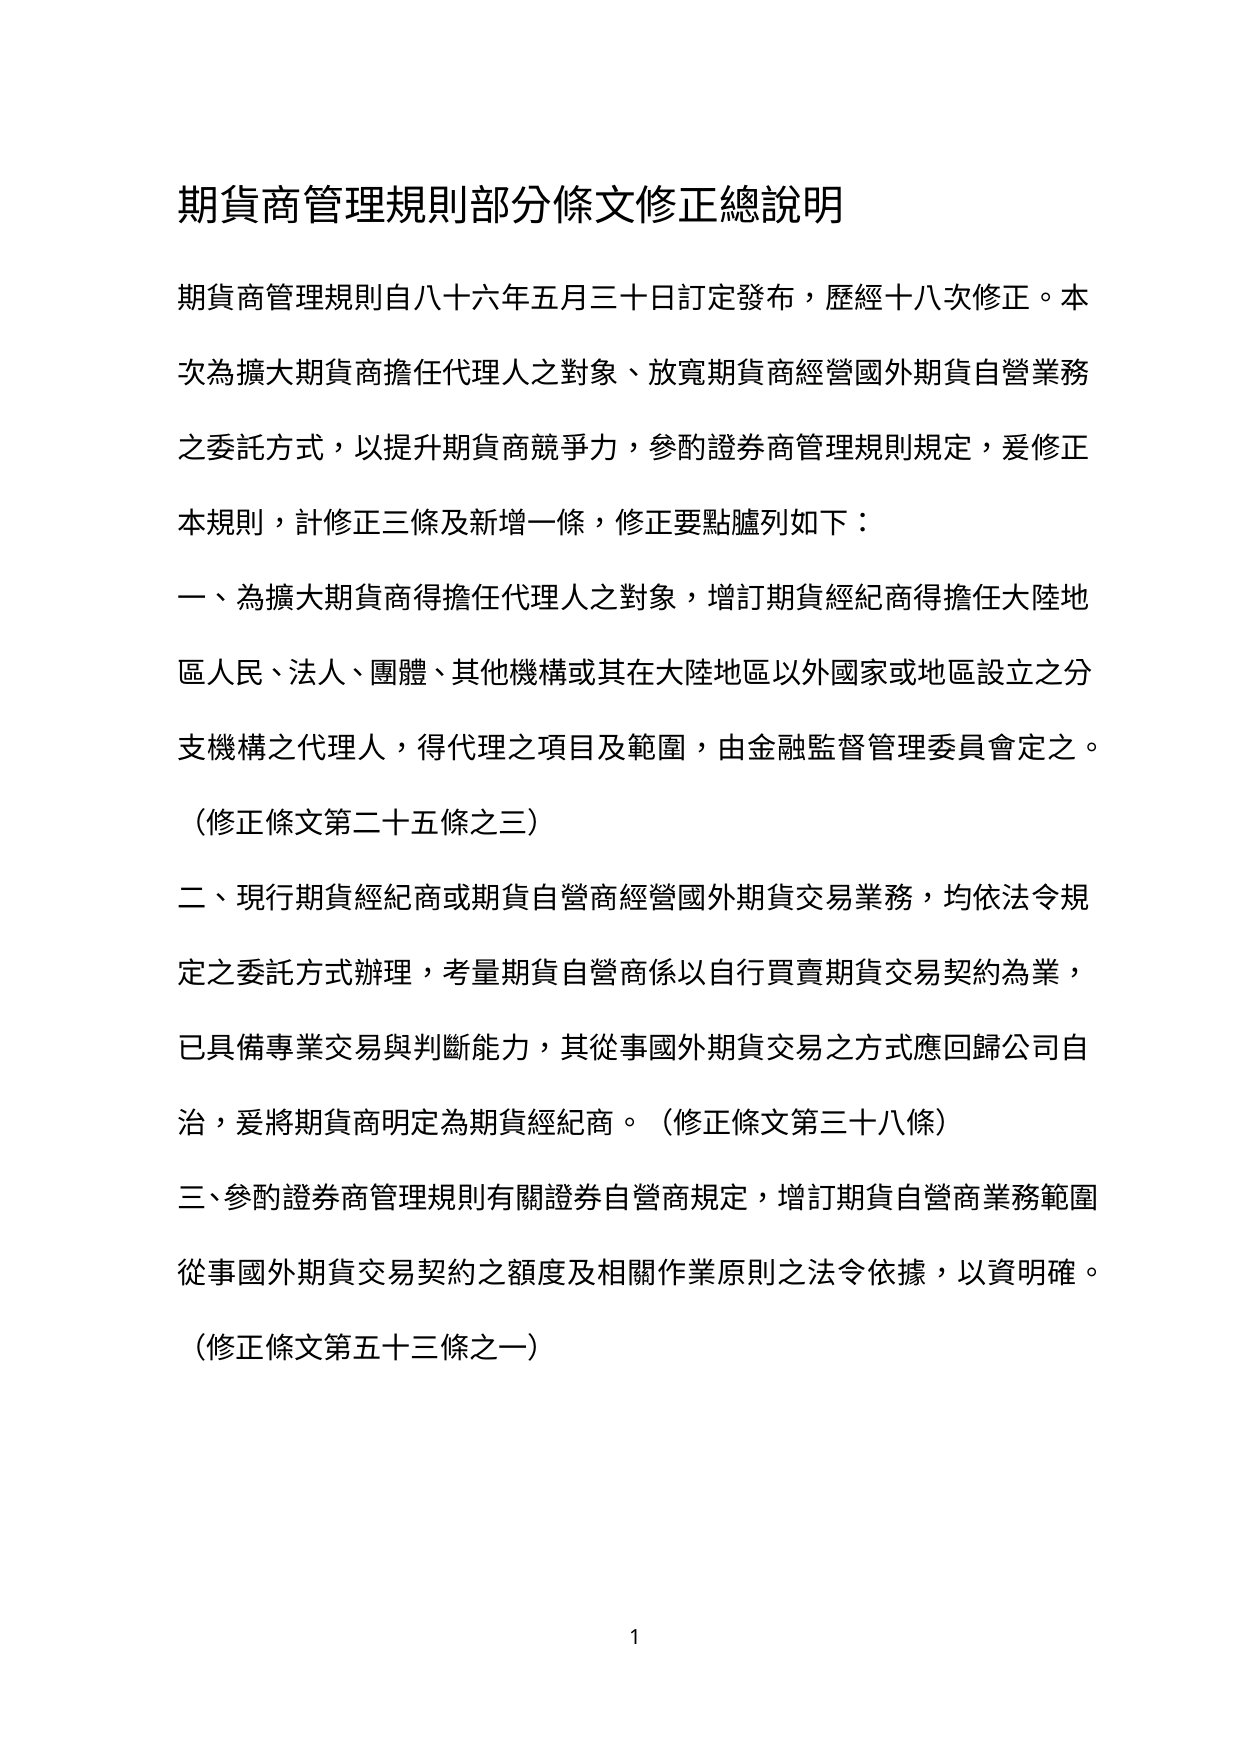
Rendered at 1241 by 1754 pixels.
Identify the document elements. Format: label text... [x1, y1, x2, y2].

text 二、現行期貨經紀商或期貨自營商經營國外期貨交易業務，均依法令規定之委託方式辦理，考量期貨自營商係以自行買賣期貨交易契約為業，已具備專業交易與判斷能力，其從事國外期貨交易之方式應回歸公司自治，爰將期貨商明定為期貨經紀商。（修正條文第三十八條） [177, 858, 1092, 1158]
text 一、為擴大期貨商得擔任代理人之對象，增訂期貨經紀商得擔任大陸地區人民、法人、團體、其他機構或其在大陸地區以外國家或地區設立之分支機構之代理人，得代理之項目及範圍，由金融監督管理委員會定之。（修正條文第二十五條之三） [177, 558, 1092, 858]
text 三、參酌證券商管理規則有關證券自營商規定，增訂期貨自營商業務範圍、從事國外期貨交易契約之額度及相關作業原則之法令依據，以資明確。（修正條文第五十三條之一） [177, 1158, 1092, 1383]
text 期貨商管理規則部分條文修正總說明 [177, 164, 1092, 239]
text 期貨商管理規則自八十六年五月三十日訂定發布，歷經十八次修正。本次為擴大期貨商擔任代理人之對象、放寬期貨商經營國外期貨自營業務之委託方式，以提升期貨商競爭力，參酌證券商管理規則規定，爰修正本規則，計修正三條及新增一條，修正要點臚列如下： [177, 258, 1092, 558]
